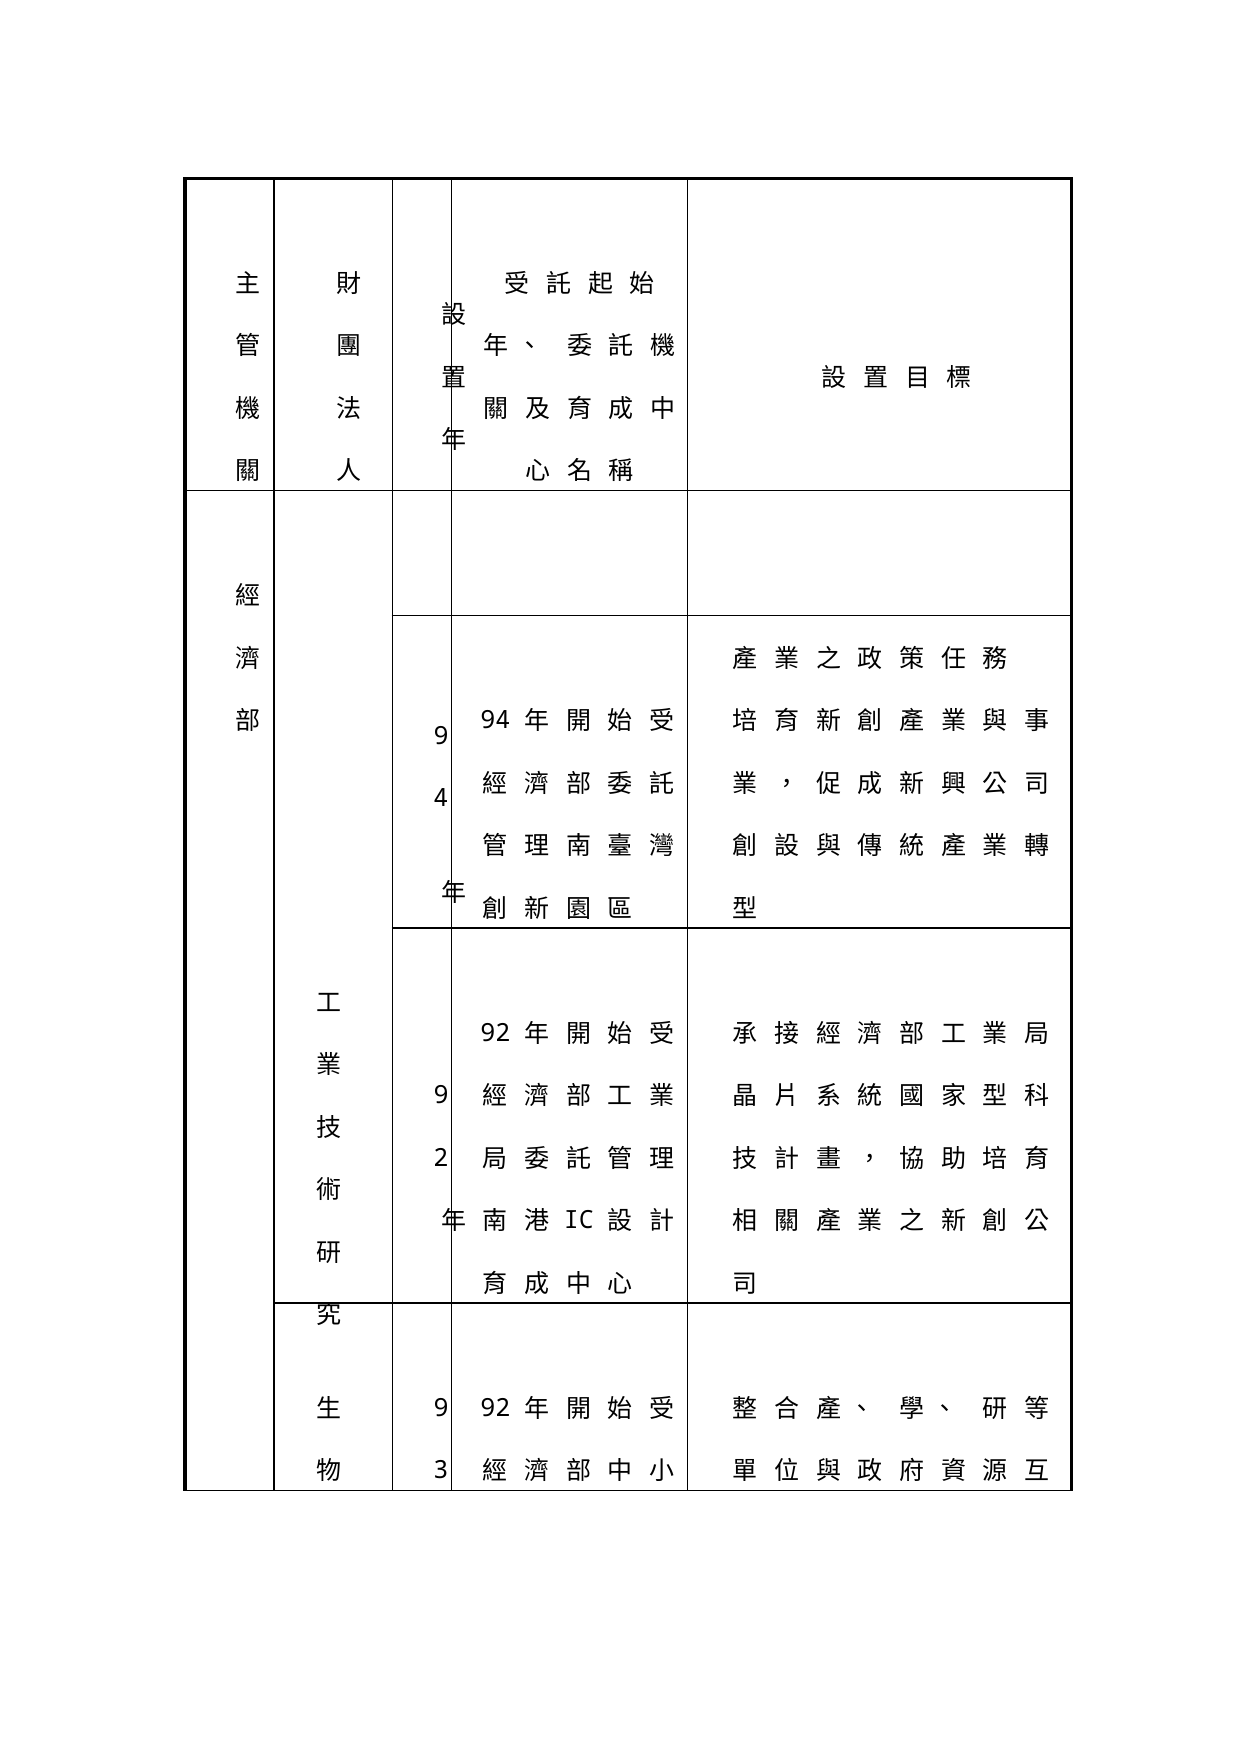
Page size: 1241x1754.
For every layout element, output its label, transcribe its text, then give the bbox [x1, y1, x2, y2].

table_cell 79 年 [393, 491, 451, 615]
table_cell 94 年 [393, 616, 451, 927]
table_cell 84年開始受經濟部委託管理新竹創業育成中心 [452, 491, 687, 615]
table_header 設置目標 [688, 180, 1070, 490]
table_cell 92年開始受經濟部中小企業處委託管理南港生技育成中心 [452, 1304, 687, 1490]
table_header 財團法人 [275, 180, 392, 490]
table_cell 生物技術開發中心 [275, 1304, 392, 1490]
table_cell 經濟部 [187, 491, 273, 1490]
table_header 受託起始年、委託機關及育成中心名稱 [452, 180, 687, 490]
table_cell 94年開始受經濟部委託管理南臺灣創新園區 [452, 616, 687, 927]
table_cell 工業技術研究院 [275, 491, 392, 1302]
table_cell 培育新創產業與事業，促成新興公司創設與傳統產業轉型 [688, 616, 1070, 927]
table_cell 協助政府輔導民間企業從事技術轉移、研發及人才訓練，以建立高科技產業之政策任務 [688, 491, 1070, 615]
table_cell 承接經濟部工業局晶片系統國家型科技計畫，協助培育相關產業之新創公司 [688, 929, 1070, 1302]
table_header 主管 機關 [187, 180, 273, 490]
table_cell 92年開始受經濟部工業局委託管理南港IC設計育成中心 [452, 929, 687, 1302]
table_cell 整合產、學、研等單位與政府資源互惠發展，以協助生技產業研究發展、扶植新創生技事業成長為目標 [688, 1304, 1070, 1490]
table_cell 92 年 [393, 929, 451, 1302]
table_header 設置年 [393, 180, 451, 490]
table_cell 93 年 [393, 1304, 451, 1490]
